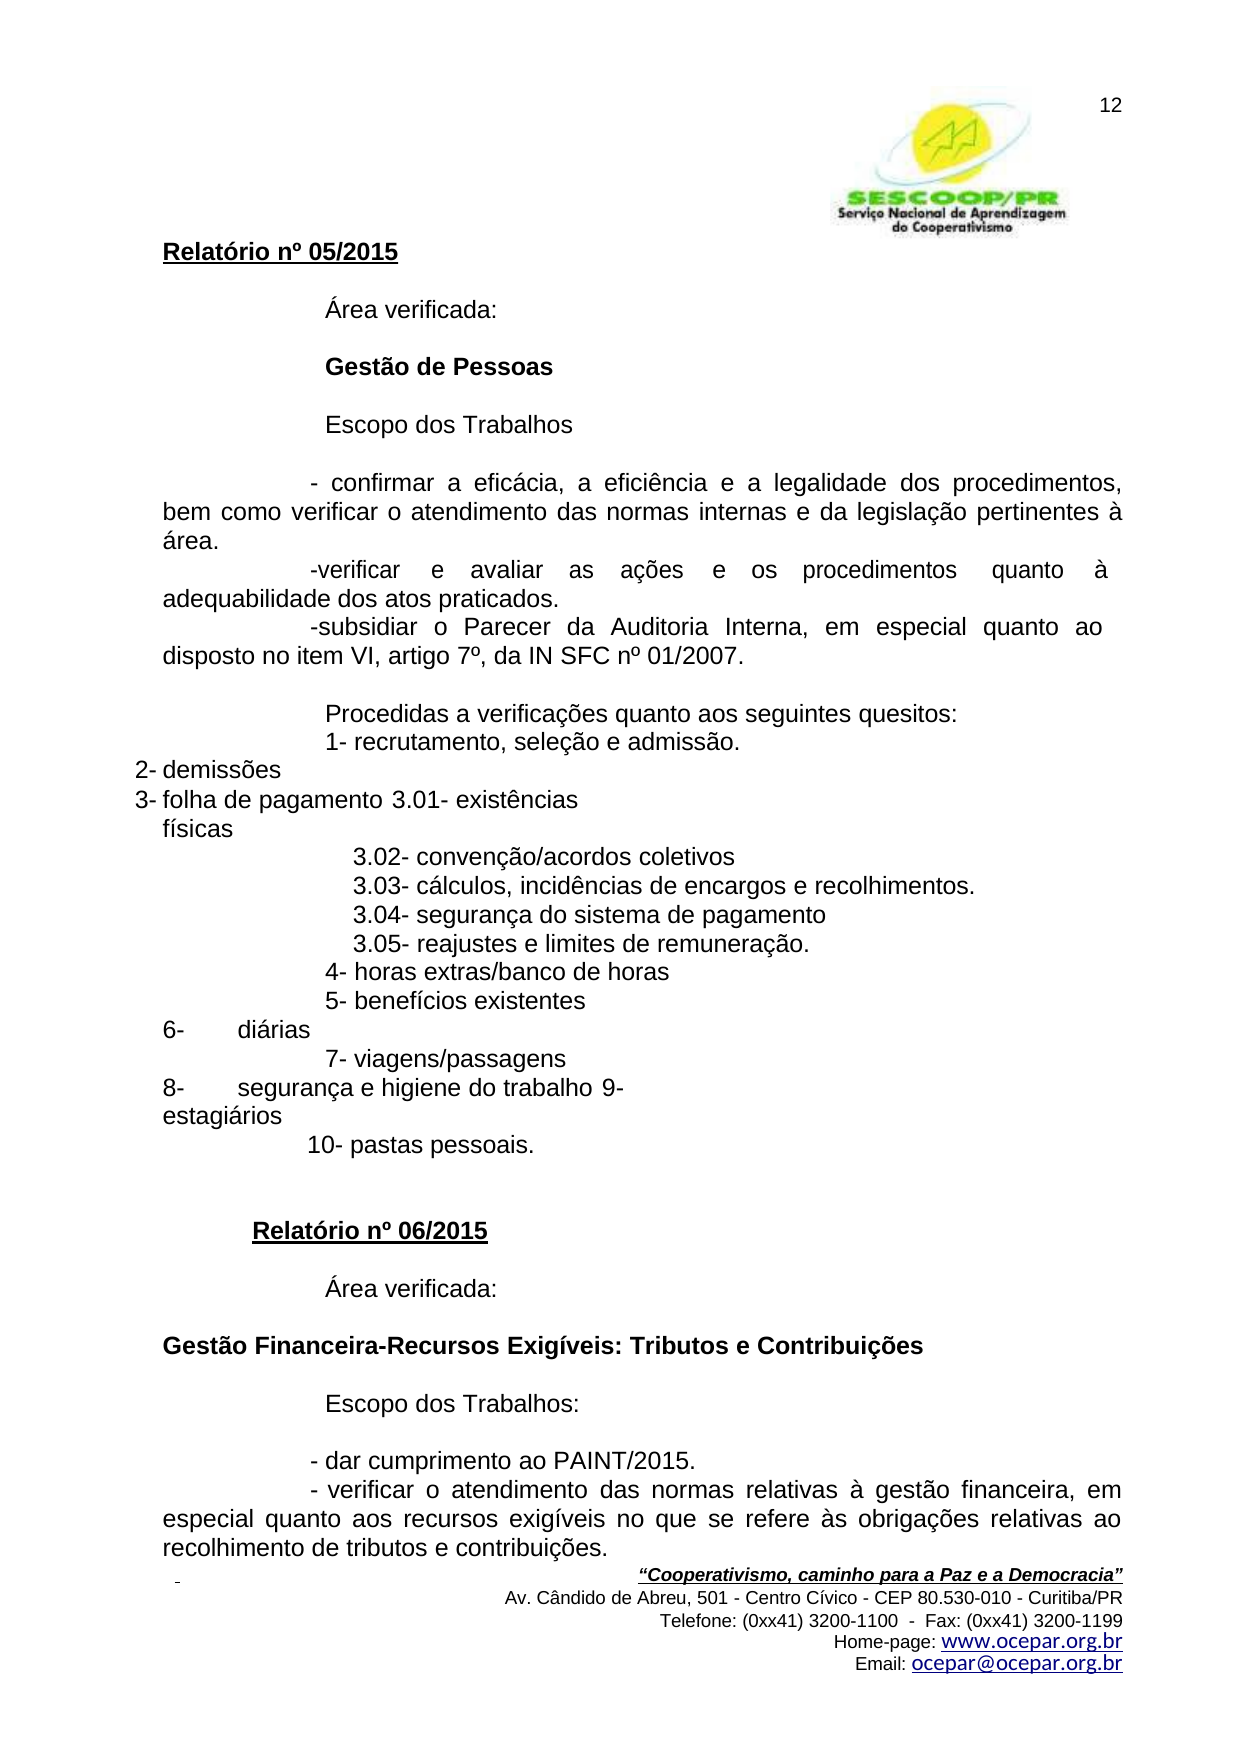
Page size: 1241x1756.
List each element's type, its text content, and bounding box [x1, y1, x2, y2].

list verificar o atendimento das normas relativas à gestão financeira, em especial quanto aos recursos exigíveis no que se refere às obrigações relativas ao recolhimento de tributos e contribuições. [162, 1475, 1122, 1562]
text 3.03- cálculos, incidências de encargos e recolhimentos. 3.04- segurança do sistema de pagamento [353, 871, 978, 929]
subtitle Relatório nº 06/2015 [162, 1216, 577, 1245]
list segurança e higiene do trabalho 9- estagiários [162, 1072, 712, 1130]
list dar cumprimento ao PAINT/2015. [162, 1446, 1134, 1475]
text Escopo dos Trabalhos: [325, 1389, 1123, 1418]
text 10- pastas pessoais. [307, 1130, 1134, 1159]
list horas extras/banco de horas 5- benefícios existentes [325, 957, 672, 1015]
list viagens/passagens [325, 1044, 1134, 1072]
text Área verificada: Gestão de Pessoas Escopo dos Trabalhos [325, 295, 580, 439]
list diárias [162, 1015, 1134, 1044]
text Procedidas a verificações quanto aos seguintes quesitos: 1- recrutamento, seleção e admissão. [325, 699, 976, 756]
text -verificar e avaliar as ações e os procedimentos quanto à adequabilidade dos atos praticados. [162, 555, 1123, 612]
text -subsidiar o Parecer da Auditoria Interna, em especial quanto ao disposto no item VI, artigo 7º, da IN SFC nº 01/2007. [162, 612, 1119, 670]
list folha de pagamento 3.01- existências físicas [134, 785, 619, 842]
text 3.05- reajustes e limites de remuneração. [353, 929, 1134, 957]
subtitle Gestão Financeira-Recursos Exigíveis: Tributos e Contribuições [162, 1331, 1123, 1360]
text - confirmar a eficácia, a eficiência e a legalidade dos procedimentos, bem como verificar o atendimento das normas internas e da legislação pertinentes à área. [162, 468, 1123, 555]
text Área verificada: [325, 1274, 1123, 1303]
text 3.02- convenção/acordos coletivos [353, 842, 1134, 871]
list demissões [134, 756, 1134, 785]
subtitle Relatório nº 05/2015 [162, 237, 1123, 266]
